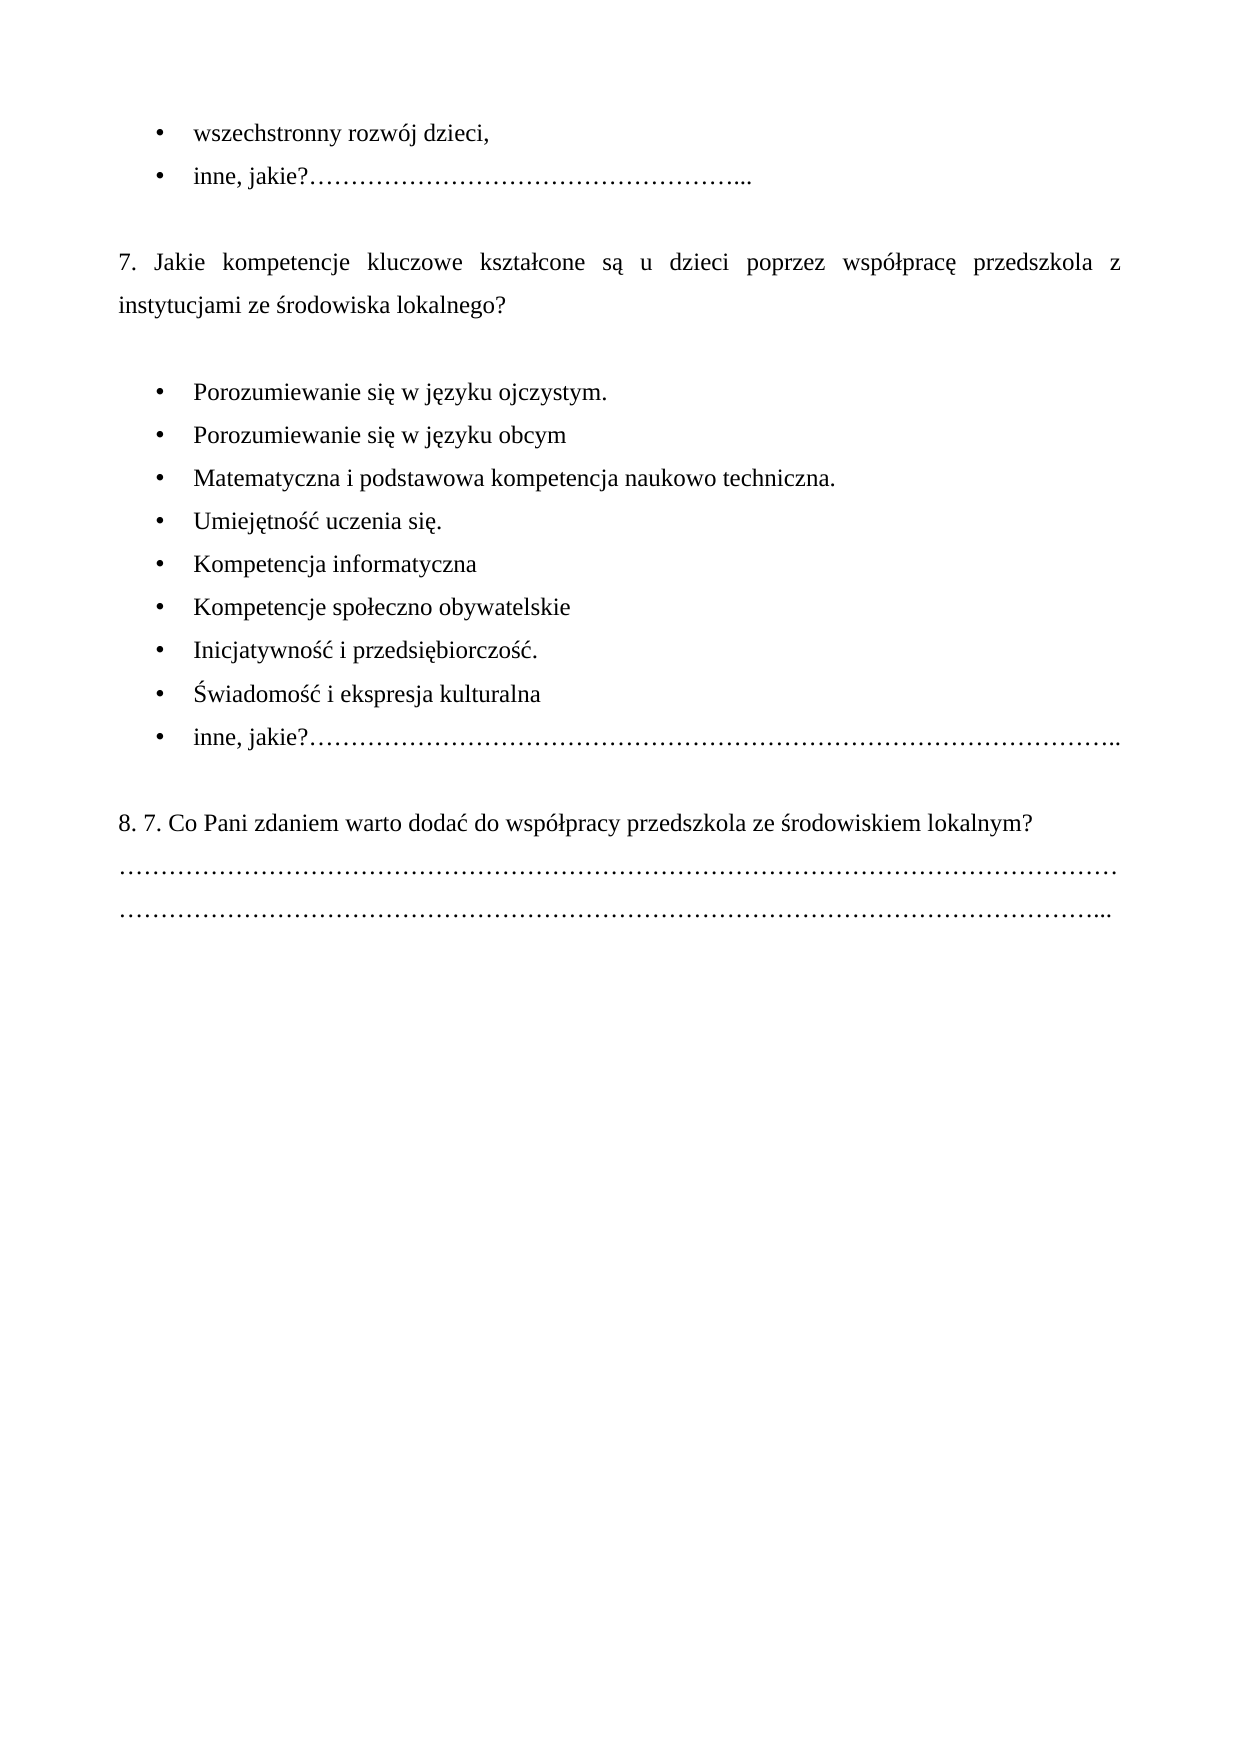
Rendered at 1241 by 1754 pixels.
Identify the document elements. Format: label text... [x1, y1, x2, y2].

list Kompetencja informatyczna [156, 549, 1122, 578]
list Porozumiewanie się w języku obcym [156, 420, 1122, 449]
list Porozumiewanie się w języku ojczystym. [156, 377, 1122, 406]
list Kompetencje społeczno obywatelskie [156, 592, 1122, 621]
list Inicjatywność i przedsiębiorczość. [156, 636, 1122, 664]
text …………………………………………………………………………………………………………………………………………………………………………………………………………………... [118, 851, 1122, 923]
list Świadomość i ekspresja kulturalna [156, 679, 1122, 707]
list inne, jakie?…………………………………………………………………………………….. [156, 722, 1122, 751]
text 7. Jakie kompetencje kluczowe kształcone są u dzieci poprzez współpracę przedszkola z instytucjami ze środowiska lokalnego? [118, 247, 1122, 319]
list wszechstronny rozwój dzieci, [156, 118, 1122, 147]
list Umiejętność uczenia się. [156, 506, 1122, 535]
list Matematyczna i podstawowa kompetencja naukowo techniczna. [156, 463, 1122, 492]
text 8. 7. Co Pani zdaniem warto dodać do współpracy przedszkola ze środowiskiem lokalnym? [118, 808, 1122, 837]
list inne, jakie?……………………………………………... [156, 161, 1122, 190]
